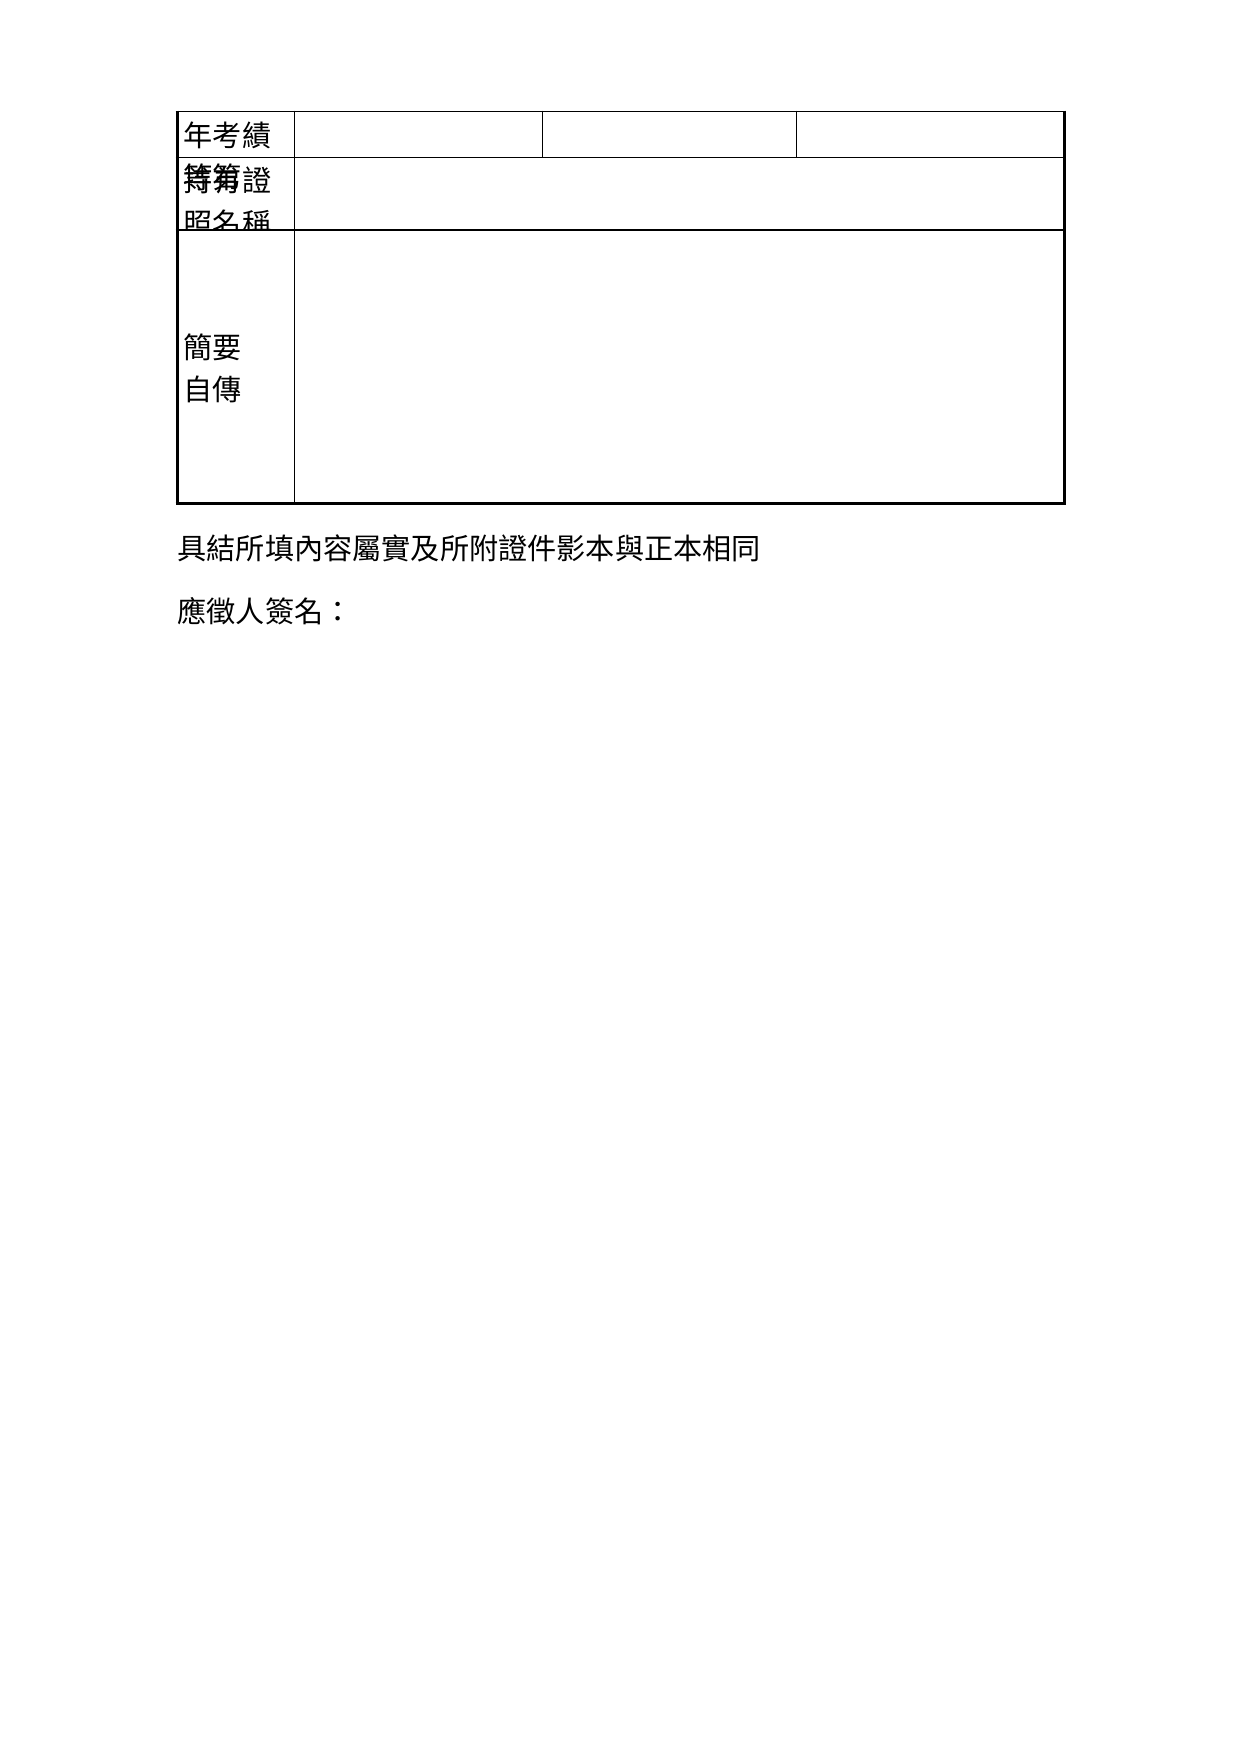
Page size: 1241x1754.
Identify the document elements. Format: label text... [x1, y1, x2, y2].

table_cell [295, 158, 1063, 229]
table_cell 最近三 年考績等第 [179, 112, 294, 156]
table_cell 簡要 自傳 [179, 231, 294, 502]
table_cell [295, 231, 1063, 502]
text 具結所填內容屬實及所附證件影本與正本相同 [177, 505, 1063, 568]
table_cell [543, 112, 796, 156]
table_cell 持有證照名稱 [179, 158, 294, 229]
table_cell [295, 112, 542, 156]
table_cell [797, 112, 1063, 156]
text 應徵人簽名： [177, 568, 1063, 630]
